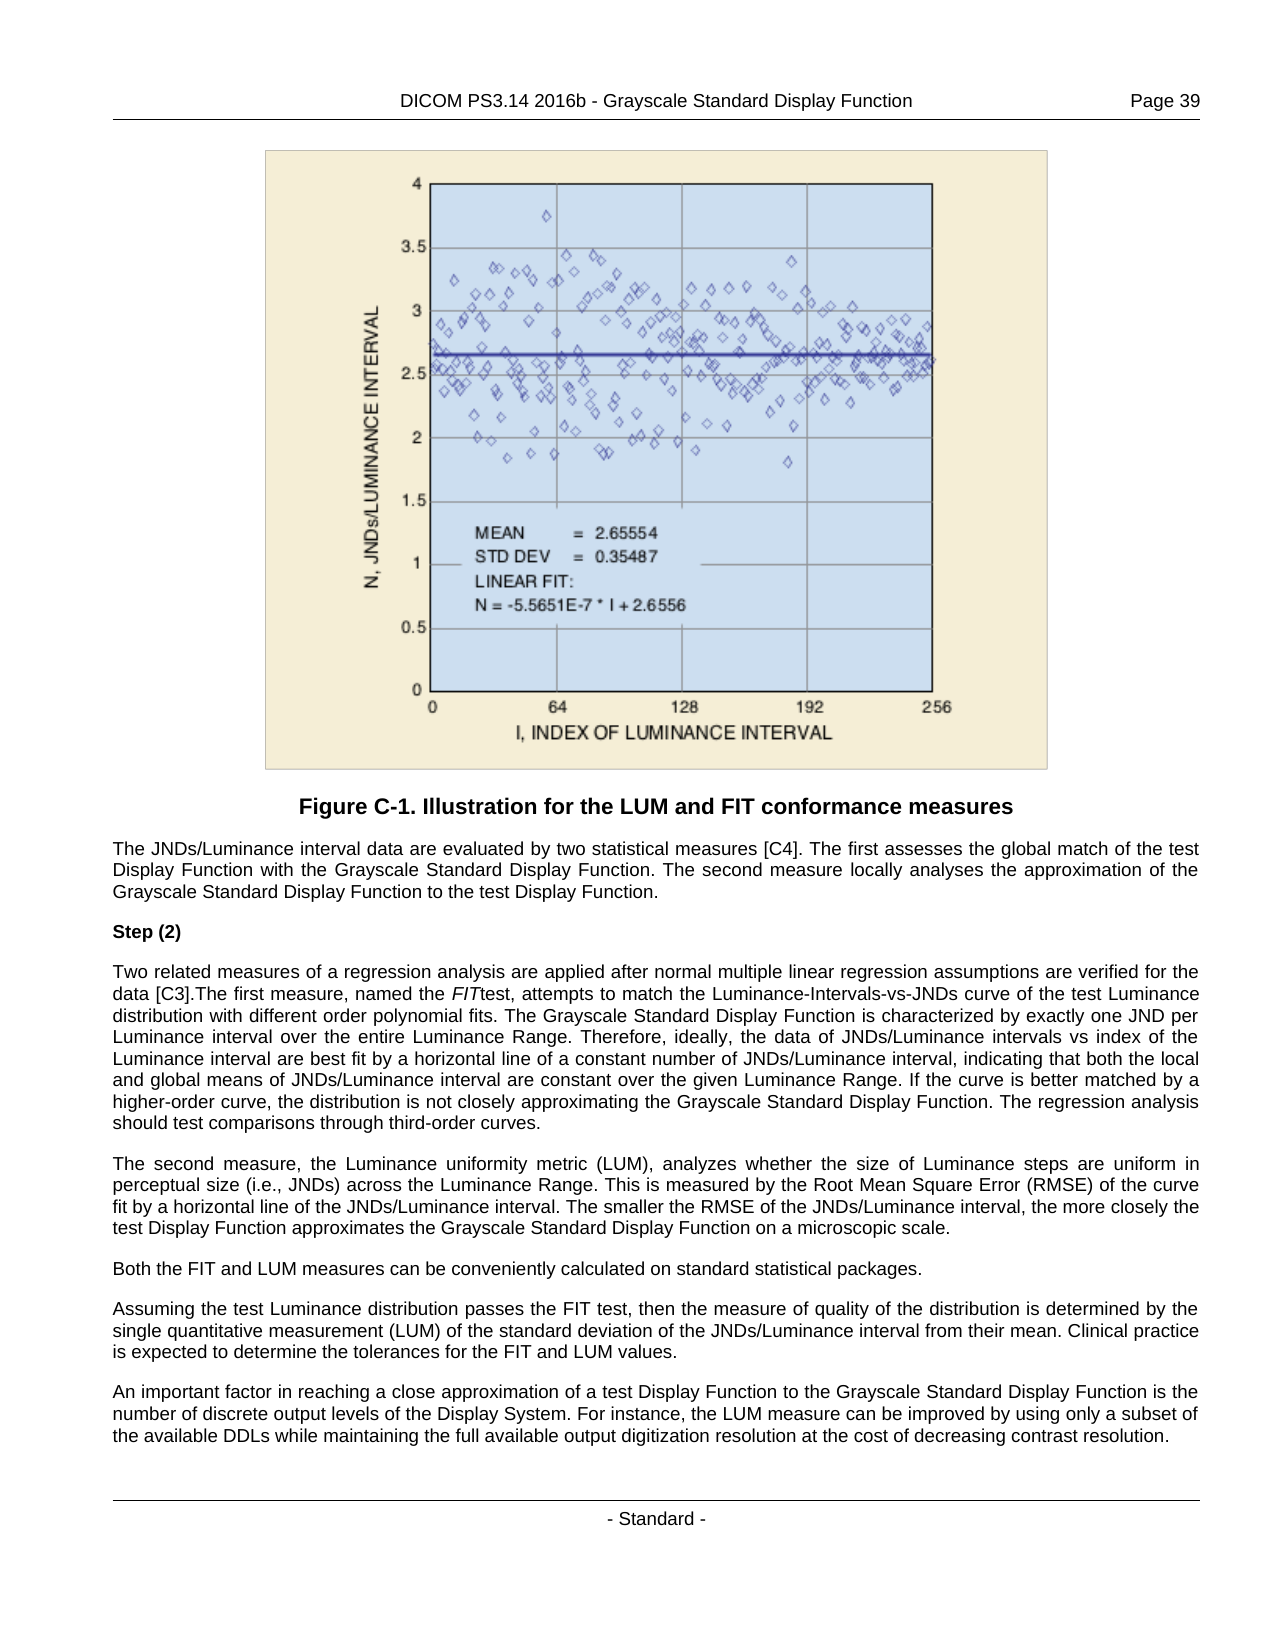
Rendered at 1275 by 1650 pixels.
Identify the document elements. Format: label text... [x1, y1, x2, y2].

text Assuming the test Luminance distribution passes the FIT test, then the measure of quality of the distribution is determined by the single quantitative measurement (LUM) of the standard deviation of the JNDs/Luminance interval from their mean. Clinical practice is expected to determine the tolerances for the FIT and LUM values. [112, 1298, 1200, 1362]
text The second measure, the Luminance uniformity metric (LUM), analyzes whether the size of Luminance steps are uniform in perceptual size (i.e., JNDs) across the Luminance Range. This is measured by the Root Mean Square Error (RMSE) of the curve fit by a horizontal line of the JNDs/Luminance interval. The smaller the RMSE of the JNDs/Luminance interval, the more closely the test Display Function approximates the Grayscale Standard Display Function on a microscopic scale. [112, 1152, 1200, 1239]
text Both the FIT and LUM measures can be conveniently calculated on standard statistical packages. [112, 1257, 1200, 1279]
text Two related measures of a regression analysis are applied after normal multiple linear regression assumptions are verified for the data [C3].The first measure, named the FITtest, attempts to match the Luminance-Intervals-vs-JNDs curve of the test Luminance distribution with different order polynomial fits. The Grayscale Standard Display Function is characterized by exactly one JND per Luminance interval over the entire Luminance Range. Therefore, ideally, the data of JNDs/Luminance intervals vs index of the Luminance interval are best fit by a horizontal line of a constant number of JNDs/Luminance interval, indicating that both the local and global means of JNDs/Luminance interval are constant over the given Luminance Range. If the curve is better matched by a higher-order curve, the distribution is not closely approximating the Grayscale Standard Display Function. The regression analysis should test comparisons through third-order curves. [112, 961, 1200, 1134]
text Step (2) [112, 921, 1200, 942]
text An important factor in reaching a close approximation of a test Display Function to the Grayscale Standard Display Function is the number of discrete output levels of the Display System. For instance, the LUM measure can be improved by using only a subset of the available DDLs while maintaining the full available output digitization resolution at the cost of decreasing contrast resolution. [112, 1381, 1200, 1446]
picture [264, 150, 1049, 771]
text The JNDs/Luminance interval data are evaluated by two statistical measures [C4]. The first assesses the global match of the test Display Function with the Grayscale Standard Display Function. The second measure locally analyses the approximation of the Grayscale Standard Display Function to the test Display Function. [112, 837, 1200, 902]
text Figure C-1. Illustration for the LUM and FIT conformance measures [112, 793, 1200, 819]
